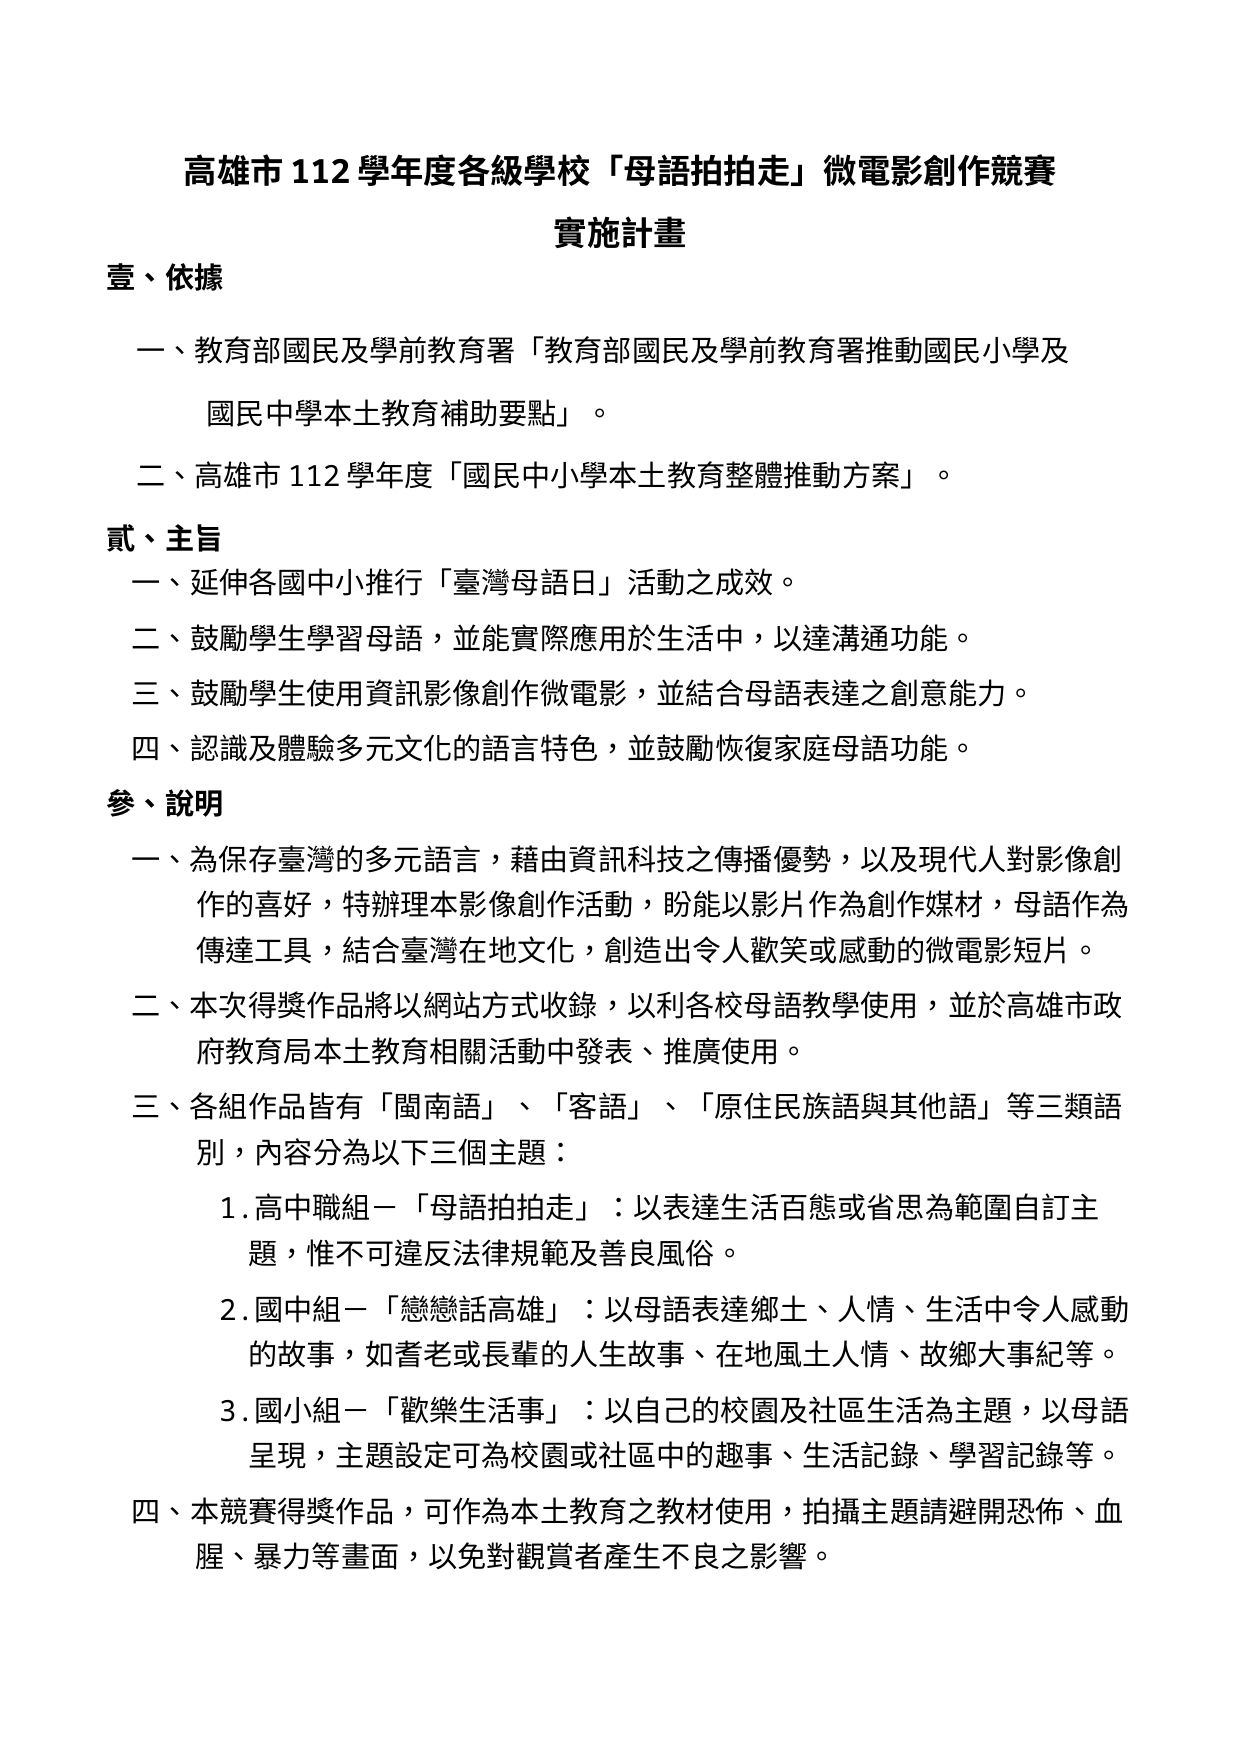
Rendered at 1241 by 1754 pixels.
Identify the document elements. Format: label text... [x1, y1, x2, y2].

text 國民中學本土教育補助要點」。 [206, 370, 1134, 432]
text 1.高中職組－「母語拍拍走」：以表達生活百態或省思為範圍自訂主題，惟不可違反法律規範及善良風俗。 [219, 1182, 1134, 1274]
text 3.國小組－「歡樂生活事」：以自己的校園及社區生活為主題，以母語呈現，主題設定可為校園或社區中的趣事、生活記錄、學習記錄等。 [219, 1384, 1134, 1476]
text 三、各組作品皆有「閩南語」、「客語」、「原住民族語與其他語」等三類語別，內容分為以下三個主題： [131, 1081, 1134, 1173]
text 高雄市112學年度各級學校「母語拍拍走」微電影創作競賽 [106, 127, 1134, 189]
text 一、教育部國民及學前教育署「教育部國民及學前教育署推動國民小學及 [136, 307, 1134, 370]
text 二、高雄市112學年度「國民中小學本土教育整體推動方案」。 [136, 432, 1134, 495]
text 一、延伸各國中小推行「臺灣母語日」活動之成效。 [131, 557, 1134, 603]
text 四、認識及體驗多元文化的語言特色，並鼓勵恢復家庭母語功能。 [131, 723, 1134, 769]
text 2.國中組－「戀戀話高雄」：以母語表達鄉土、人情、生活中令人感動的故事，如耆老或長輩的人生故事、在地風土人情、故鄉大事紀等。 [219, 1283, 1134, 1375]
text 貳、主旨 [106, 495, 1134, 557]
text 參、說明 [106, 778, 1134, 824]
text 三、鼓勵學生使用資訊影像創作微電影，並結合母語表達之創意能力。 [131, 668, 1134, 713]
text 二、鼓勵學生學習母語，並能實際應用於生活中，以達溝通功能。 [131, 612, 1134, 658]
text 一、為保存臺灣的多元語言，藉由資訊科技之傳播優勢，以及現代人對影像創作的喜好，特辦理本影像創作活動，盼能以影片作為創作媒材，母語作為傳達工具，結合臺灣在地文化，創造出令人歡笑或感動的微電影短片。 [131, 833, 1134, 971]
text 壹、依據 [106, 252, 1163, 298]
text 二、本次得獎作品將以網站方式收錄，以利各校母語教學使用，並於高雄市政府教育局本土教育相關活動中發表、推廣使用。 [131, 980, 1134, 1072]
text 實施計畫 [106, 189, 1134, 252]
text 四、本競賽得獎作品，可作為本土教育之教材使用，拍攝主題請避開恐佈、血腥、暴力等畫面，以免對觀賞者產生不良之影響。 [131, 1485, 1134, 1577]
